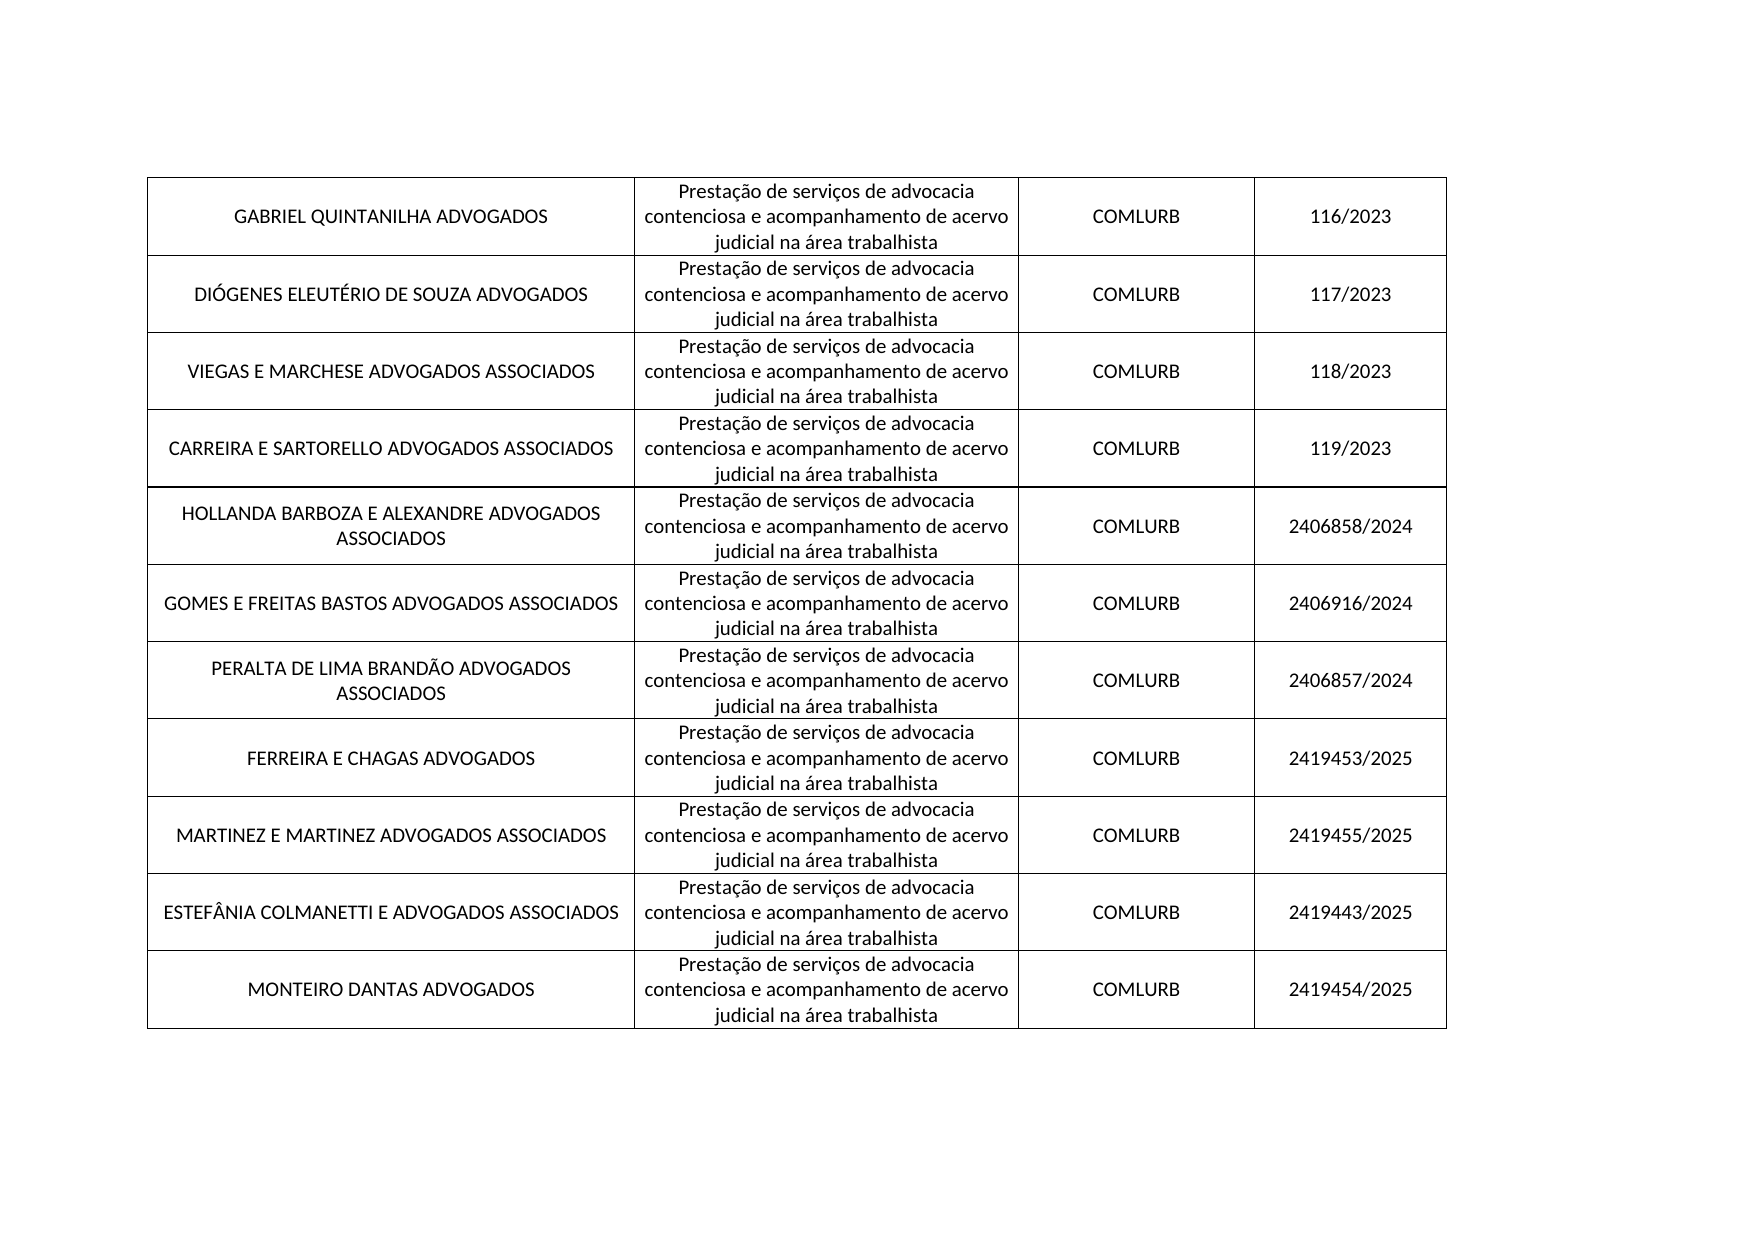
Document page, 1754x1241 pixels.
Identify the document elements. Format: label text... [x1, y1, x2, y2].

table_cell COMLURB [1019, 488, 1254, 564]
table_cell COMLURB [1019, 951, 1254, 1027]
table_cell PERALTA DE LIMA BRANDÃO ADVOGADOS ASSOCIADOS [148, 642, 634, 718]
table_cell COMLURB [1019, 565, 1254, 641]
table_cell Prestação de serviços de advocacia contenciosa e acompanhamento de acervo judicial na área trabalhista [635, 797, 1018, 873]
table_cell MARTINEZ E MARTINEZ ADVOGADOS ASSOCIADOS [148, 797, 634, 873]
table_cell FERREIRA E CHAGAS ADVOGADOS [148, 719, 634, 796]
table_cell 2419453/2025 [1255, 719, 1446, 796]
table_cell VIEGAS E MARCHESE ADVOGADOS ASSOCIADOS [148, 333, 634, 409]
table_cell GABRIEL QUINTANILHA ADVOGADOS [148, 178, 634, 254]
table_cell 2419443/2025 [1255, 874, 1446, 950]
table_cell MONTEIRO DANTAS ADVOGADOS [148, 951, 634, 1027]
table_cell Prestação de serviços de advocacia contenciosa e acompanhamento de acervo judicial na área trabalhista [635, 565, 1018, 641]
table_cell 119/2023 [1255, 410, 1446, 486]
table_cell Prestação de serviços de advocacia contenciosa e acompanhamento de acervo judicial na área trabalhista [635, 719, 1018, 796]
table_cell ESTEFÂNIA COLMANETTI E ADVOGADOS ASSOCIADOS [148, 874, 634, 950]
table_cell DIÓGENES ELEUTÉRIO DE SOUZA ADVOGADOS [148, 256, 634, 332]
table_cell 2419454/2025 [1255, 951, 1446, 1027]
table_cell Prestação de serviços de advocacia contenciosa e acompanhamento de acervo judicial na área trabalhista [635, 642, 1018, 718]
table_cell CARREIRA E SARTORELLO ADVOGADOS ASSOCIADOS [148, 410, 634, 486]
table_cell 116/2023 [1255, 178, 1446, 254]
table_cell Prestação de serviços de advocacia contenciosa e acompanhamento de acervo judicial na área trabalhista [635, 874, 1018, 950]
table_cell Prestação de serviços de advocacia contenciosa e acompanhamento de acervo judicial na área trabalhista [635, 333, 1018, 409]
table_cell COMLURB [1019, 178, 1254, 254]
table_cell Prestação de serviços de advocacia contenciosa e acompanhamento de acervo judicial na área trabalhista [635, 488, 1018, 564]
table_cell COMLURB [1019, 333, 1254, 409]
table_cell Prestação de serviços de advocacia contenciosa e acompanhamento de acervo judicial na área trabalhista [635, 178, 1018, 254]
table_cell Prestação de serviços de advocacia contenciosa e acompanhamento de acervo judicial na área trabalhista [635, 951, 1018, 1027]
table_cell 118/2023 [1255, 333, 1446, 409]
table_cell COMLURB [1019, 410, 1254, 486]
table_cell COMLURB [1019, 642, 1254, 718]
table_cell 2406857/2024 [1255, 642, 1446, 718]
table_cell COMLURB [1019, 797, 1254, 873]
table_cell GOMES E FREITAS BASTOS ADVOGADOS ASSOCIADOS [148, 565, 634, 641]
table_cell Prestação de serviços de advocacia contenciosa e acompanhamento de acervo judicial na área trabalhista [635, 410, 1018, 486]
table_cell 2406858/2024 [1255, 488, 1446, 564]
table_cell 2419455/2025 [1255, 797, 1446, 873]
table_cell COMLURB [1019, 256, 1254, 332]
table_cell COMLURB [1019, 874, 1254, 950]
table_cell 2406916/2024 [1255, 565, 1446, 641]
table_cell 117/2023 [1255, 256, 1446, 332]
table_cell Prestação de serviços de advocacia contenciosa e acompanhamento de acervo judicial na área trabalhista [635, 256, 1018, 332]
table_cell COMLURB [1019, 719, 1254, 796]
table_cell HOLLANDA BARBOZA E ALEXANDRE ADVOGADOS ASSOCIADOS [148, 488, 634, 564]
